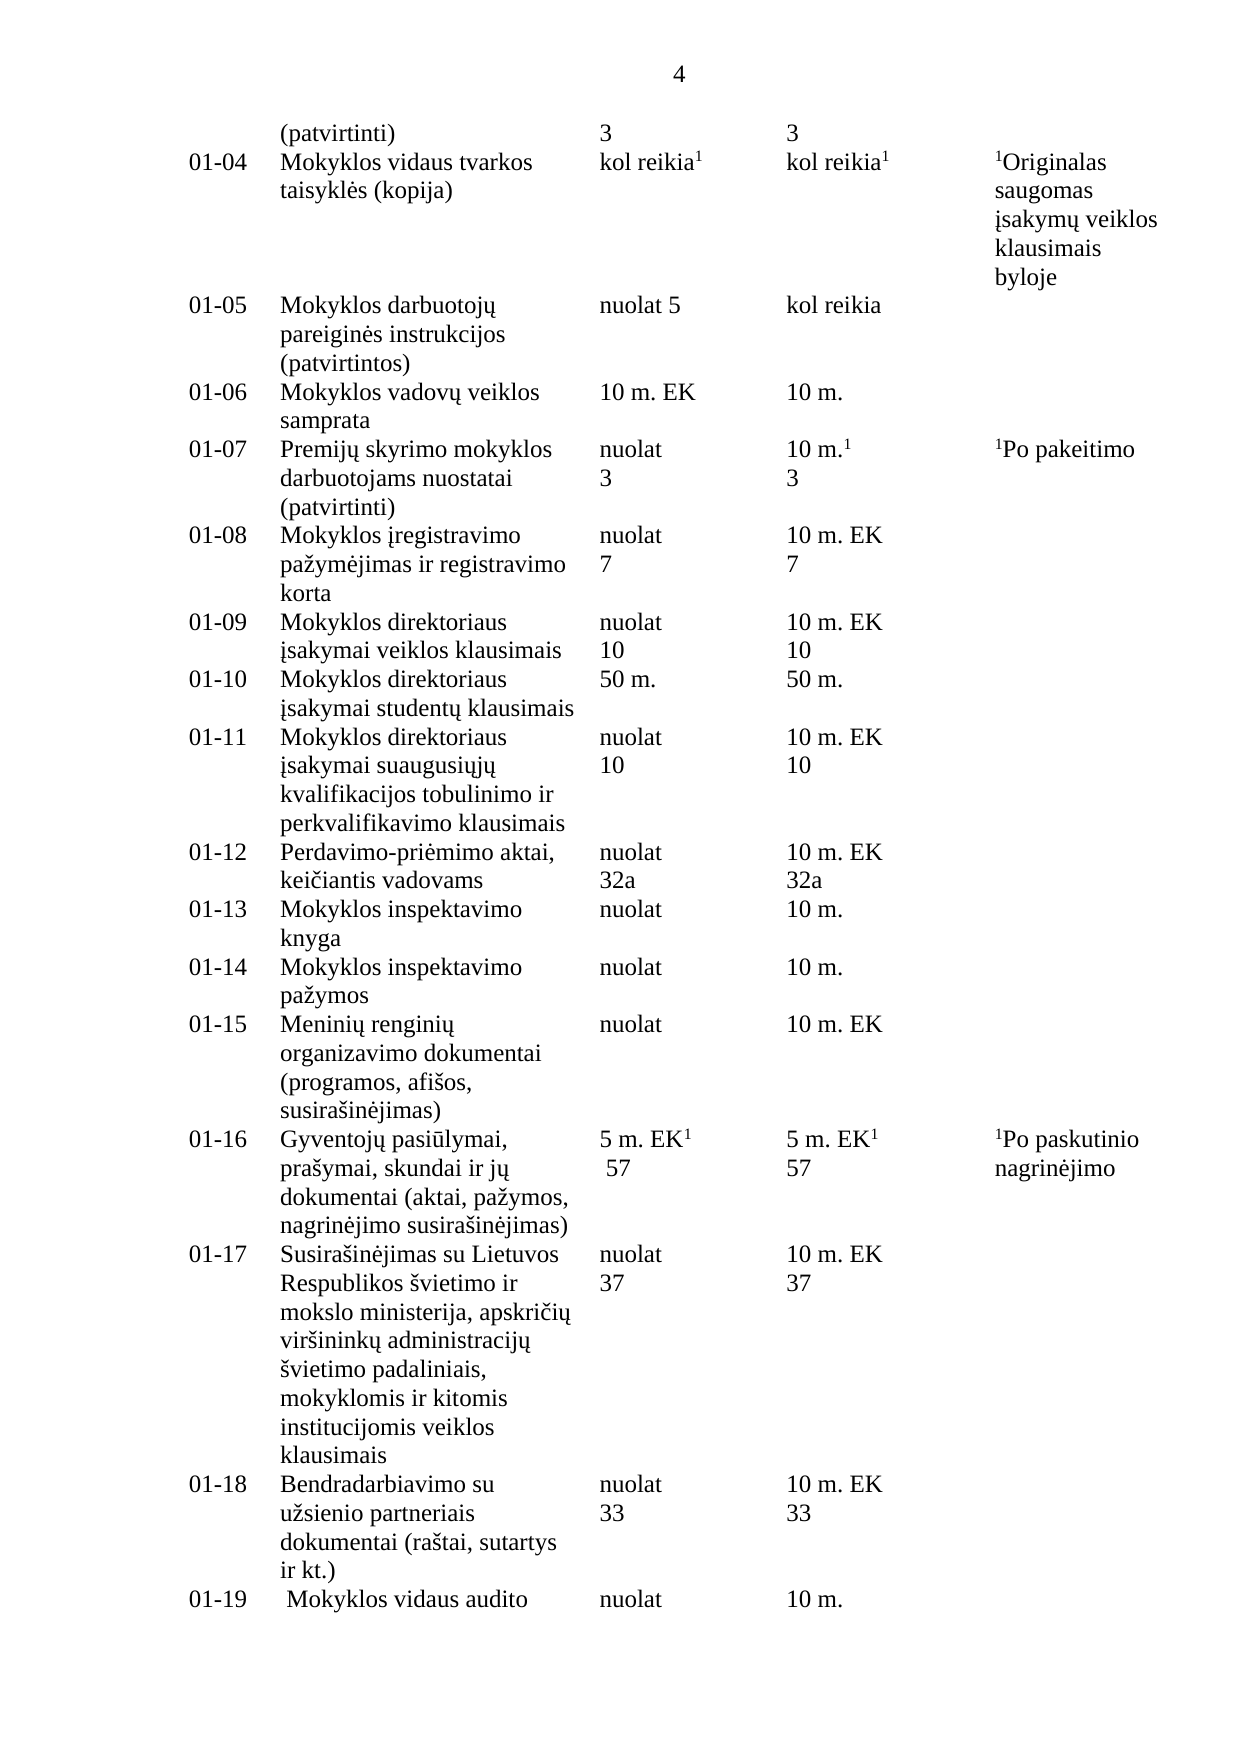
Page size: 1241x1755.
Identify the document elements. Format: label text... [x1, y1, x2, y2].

table_cell Mokyklos direktoriaus įsakymai veiklos klausimais [269, 607, 588, 664]
table_cell 5 m. EK1 57 [588, 1124, 775, 1239]
table_cell Mokyklos darbuotojų pareiginės instrukcijos (patvirtintos) [269, 291, 588, 377]
table_cell [1176, 147, 1181, 291]
table_cell Mokyklos įregistravimo pažymėjimas ir registravimo korta [269, 521, 588, 607]
table_cell [983, 952, 1176, 1009]
table_cell [983, 1239, 1176, 1469]
table_cell 01-05 [177, 291, 269, 377]
table_cell nuolat 33 [588, 1469, 775, 1584]
table_cell [1176, 521, 1181, 607]
table_cell [1176, 118, 1181, 147]
table_cell [1176, 291, 1181, 377]
table_cell 10 m. [775, 1584, 983, 1613]
table_cell 01-07 [177, 434, 269, 521]
table_cell [983, 664, 1176, 722]
table_cell 01-17 [177, 1239, 269, 1469]
table_cell 10 m. [775, 894, 983, 952]
table_cell [1176, 894, 1181, 952]
table_cell 01-14 [177, 952, 269, 1009]
table_cell kol reikia1 [588, 147, 775, 291]
table_cell 10 m. EK 7 [775, 521, 983, 607]
table_cell (patvirtinti) [269, 118, 588, 147]
table_cell [983, 722, 1176, 837]
table_cell [983, 1009, 1176, 1124]
table_cell [983, 377, 1176, 434]
table_cell 1Originalas saugomas įsakymų veiklos klausimais byloje [983, 147, 1176, 291]
table_cell nuolat 32a [588, 837, 775, 894]
table_cell 50 m. [775, 664, 983, 722]
table_cell 01-06 [177, 377, 269, 434]
table_cell Meninių renginių organizavimo dokumentai (programos, afišos, susirašinėjimas) [269, 1009, 588, 1124]
table_cell Premijų skyrimo mokyklos darbuotojams nuostatai (patvirtinti) [269, 434, 588, 521]
table_cell [1176, 1009, 1181, 1124]
table_cell [983, 1469, 1176, 1584]
table_cell Mokyklos direktoriaus įsakymai studentų klausimais [269, 664, 588, 722]
table_cell nuolat [588, 952, 775, 1009]
table_cell [1176, 1584, 1181, 1613]
table_cell 01-15 [177, 1009, 269, 1124]
table_cell [983, 837, 1176, 894]
table_cell [983, 291, 1176, 377]
table_cell [1176, 1239, 1181, 1469]
table_cell [983, 894, 1176, 952]
table_cell nuolat 10 [588, 722, 775, 837]
table_cell 10 m. EK [775, 1009, 983, 1124]
table_cell nuolat 5 [588, 291, 775, 377]
table_cell [1176, 607, 1181, 664]
table_cell 50 m. [588, 664, 775, 722]
table_cell 1Po pakeitimo [983, 434, 1176, 521]
table_cell 01-13 [177, 894, 269, 952]
table_cell 3 [775, 118, 983, 147]
table_cell 10 m. EK 37 [775, 1239, 983, 1469]
table_cell [1176, 377, 1181, 434]
table_cell 01-12 [177, 837, 269, 894]
table_cell [1176, 1469, 1181, 1584]
table_cell Mokyklos vidaus tvarkos taisyklės (kopija) [269, 147, 588, 291]
table_cell [177, 118, 269, 147]
table_cell [1176, 952, 1181, 1009]
table_cell [983, 521, 1176, 607]
table_cell kol reikia [775, 291, 983, 377]
table_cell 01-18 [177, 1469, 269, 1584]
table_cell nuolat [588, 1009, 775, 1124]
table_cell 3 [588, 118, 775, 147]
table_cell [983, 118, 1176, 147]
table_cell nuolat 37 [588, 1239, 775, 1469]
table_cell 01-08 [177, 521, 269, 607]
table_cell 01-09 [177, 607, 269, 664]
table_cell Mokyklos inspektavimo knyga [269, 894, 588, 952]
table_cell 01-11 [177, 722, 269, 837]
table_cell [1176, 837, 1181, 894]
table_cell 10 m.1 3 [775, 434, 983, 521]
table_cell 5 m. EK1 57 [775, 1124, 983, 1239]
table_cell 01-10 [177, 664, 269, 722]
table_cell 10 m. EK 10 [775, 607, 983, 664]
table_cell Susirašinėjimas su Lietuvos Respublikos švietimo ir mokslo ministerija, apskričių viršininkų administracijų švietimo padaliniais, mokyklomis ir kitomis institucijomis veiklos klausimais [269, 1239, 588, 1469]
table_cell [1176, 1124, 1181, 1239]
table_cell Mokyklos vidaus audito [269, 1584, 588, 1613]
table_cell Perdavimo-priėmimo aktai, keičiantis vadovams [269, 837, 588, 894]
table_cell Mokyklos direktoriaus įsakymai suaugusiųjų kvalifikacijos tobulinimo ir perkvalifikavimo klausimais [269, 722, 588, 837]
table_cell nuolat [588, 1584, 775, 1613]
table_cell [1176, 722, 1181, 837]
table_cell 01-16 [177, 1124, 269, 1239]
table_cell nuolat 10 [588, 607, 775, 664]
table_cell kol reikia1 [775, 147, 983, 291]
table_cell nuolat 7 [588, 521, 775, 607]
table_cell nuolat 3 [588, 434, 775, 521]
table_cell Mokyklos inspektavimo pažymos [269, 952, 588, 1009]
table_cell 10 m. EK [588, 377, 775, 434]
table_cell Mokyklos vadovų veiklos samprata [269, 377, 588, 434]
table_cell 1Po paskutinio nagrinėjimo [983, 1124, 1176, 1239]
table_cell Bendradarbiavimo su užsienio partneriais dokumentai (raštai, sutartys ir kt.) [269, 1469, 588, 1584]
table_cell 10 m. [775, 377, 983, 434]
table_cell Gyventojų pasiūlymai, prašymai, skundai ir jų dokumentai (aktai, pažymos, nagrinėjimo susirašinėjimas) [269, 1124, 588, 1239]
table_cell 10 m. EK 32a [775, 837, 983, 894]
table_cell nuolat [588, 894, 775, 952]
table_cell 10 m. EK 33 [775, 1469, 983, 1584]
table_cell 10 m. EK 10 [775, 722, 983, 837]
table_cell [1176, 434, 1181, 521]
table_cell [983, 1584, 1176, 1613]
table_cell [1176, 664, 1181, 722]
table_cell 01-19 [177, 1584, 269, 1613]
table_cell 01-04 [177, 147, 269, 291]
table_cell 10 m. [775, 952, 983, 1009]
table_cell [983, 607, 1176, 664]
